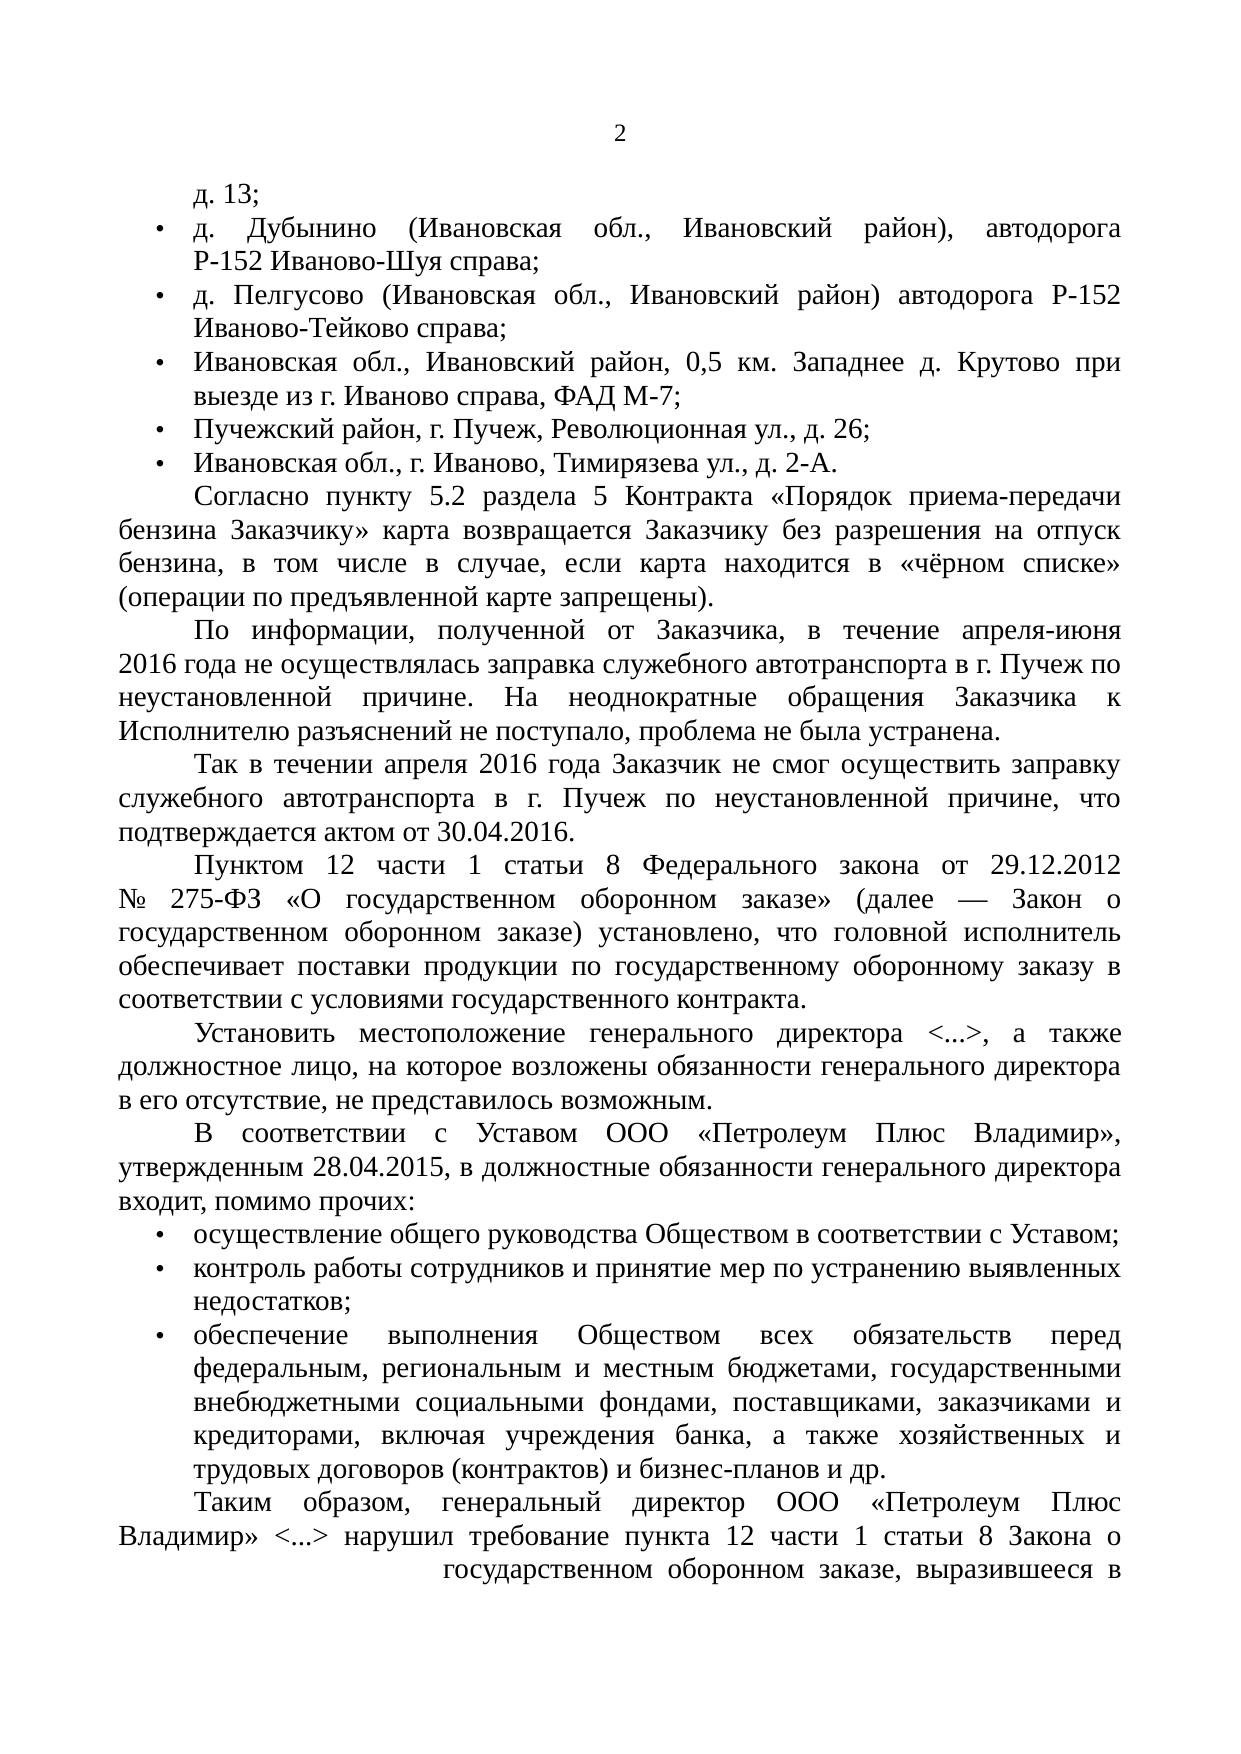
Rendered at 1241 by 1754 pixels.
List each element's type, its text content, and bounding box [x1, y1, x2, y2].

list Пучежский район, г. Пучеж, Революционная ул., д. 26; [156, 411, 1122, 445]
list обеспечение выполнения Обществом всех обязательств перед федеральным, региональным и местным бюджетами, государственными внебюджетными социальными фондами, поставщиками, заказчиками и кредиторами, включая учреждения банка, а также хозяйственных и трудовых договоров (контрактов) и бизнес-планов и др. [156, 1317, 1122, 1484]
list д. Пелгусово (Ивановская обл., Ивановский район) автодорога Р-152 Иваново-Тейково справа; [156, 277, 1122, 344]
list д. 13; [156, 176, 1122, 210]
list д. Дубынино (Ивановская обл., Ивановский район), автодорога Р-152 Иваново-Шуя справа; [156, 210, 1122, 277]
list осуществление общего руководства Обществом в соответствии с Уставом; [156, 1216, 1122, 1250]
text Пунктом 12 части 1 статьи 8 Федерального закона от 29.12.2012 № 275-ФЗ «О государственном оборонном заказе» (далее — Закон о государственном оборонном заказе) установлено, что головной исполнитель обеспечивает поставки продукции по государственному оборонному заказу в соответствии с условиями государственного контракта. [118, 847, 1122, 1015]
text Таким образом, генеральный директор ООО «Петролеум Плюс Владимир» <...> нарушил требование пункта 12 части 1 статьи 8 Закона о государственном оборонном заказе, выразившееся в [118, 1484, 1122, 1585]
text В соответствии с Уставом ООО «Петролеум Плюс Владимир», утвержденным 28.04.2015, в должностные обязанности генерального директора входит, помимо прочих: [118, 1116, 1122, 1216]
text Так в течении апреля 2016 года Заказчик не смог осуществить заправку служебного автотранспорта в г. Пучеж по неустановленной причине, что подтверждается актом от 30.04.2016. [118, 747, 1122, 847]
list Ивановская обл., Ивановский район, 0,5 км. Западнее д. Крутово при выезде из г. Иваново справа, ФАД М-7; [156, 344, 1122, 411]
list Ивановская обл., г. Иваново, Тимирязева ул., д. 2-А. [156, 445, 1122, 478]
text По информации, полученной от Заказчика, в течение апреля-июня 2016 года не осуществлялась заправка служебного автотранспорта в г. Пучеж по неустановленной причине. На неоднократные обращения Заказчика к Исполнителю разъяснений не поступало, проблема не была устранена. [118, 612, 1122, 747]
text Установить местоположение генерального директора <...>, а также должностное лицо, на которое возложены обязанности генерального директора в его отсутствие, не представилось возможным. [118, 1015, 1122, 1116]
text Согласно пункту 5.2 раздела 5 Контракта «Порядок приема-передачи бензина Заказчику» карта возвращается Заказчику без разрешения на отпуск бензина, в том числе в случае, если карта находится в «чёрном списке» (операции по предъявленной карте запрещены). [118, 478, 1122, 612]
list контроль работы сотрудников и принятие мер по устранению выявленных недостатков; [156, 1250, 1122, 1317]
